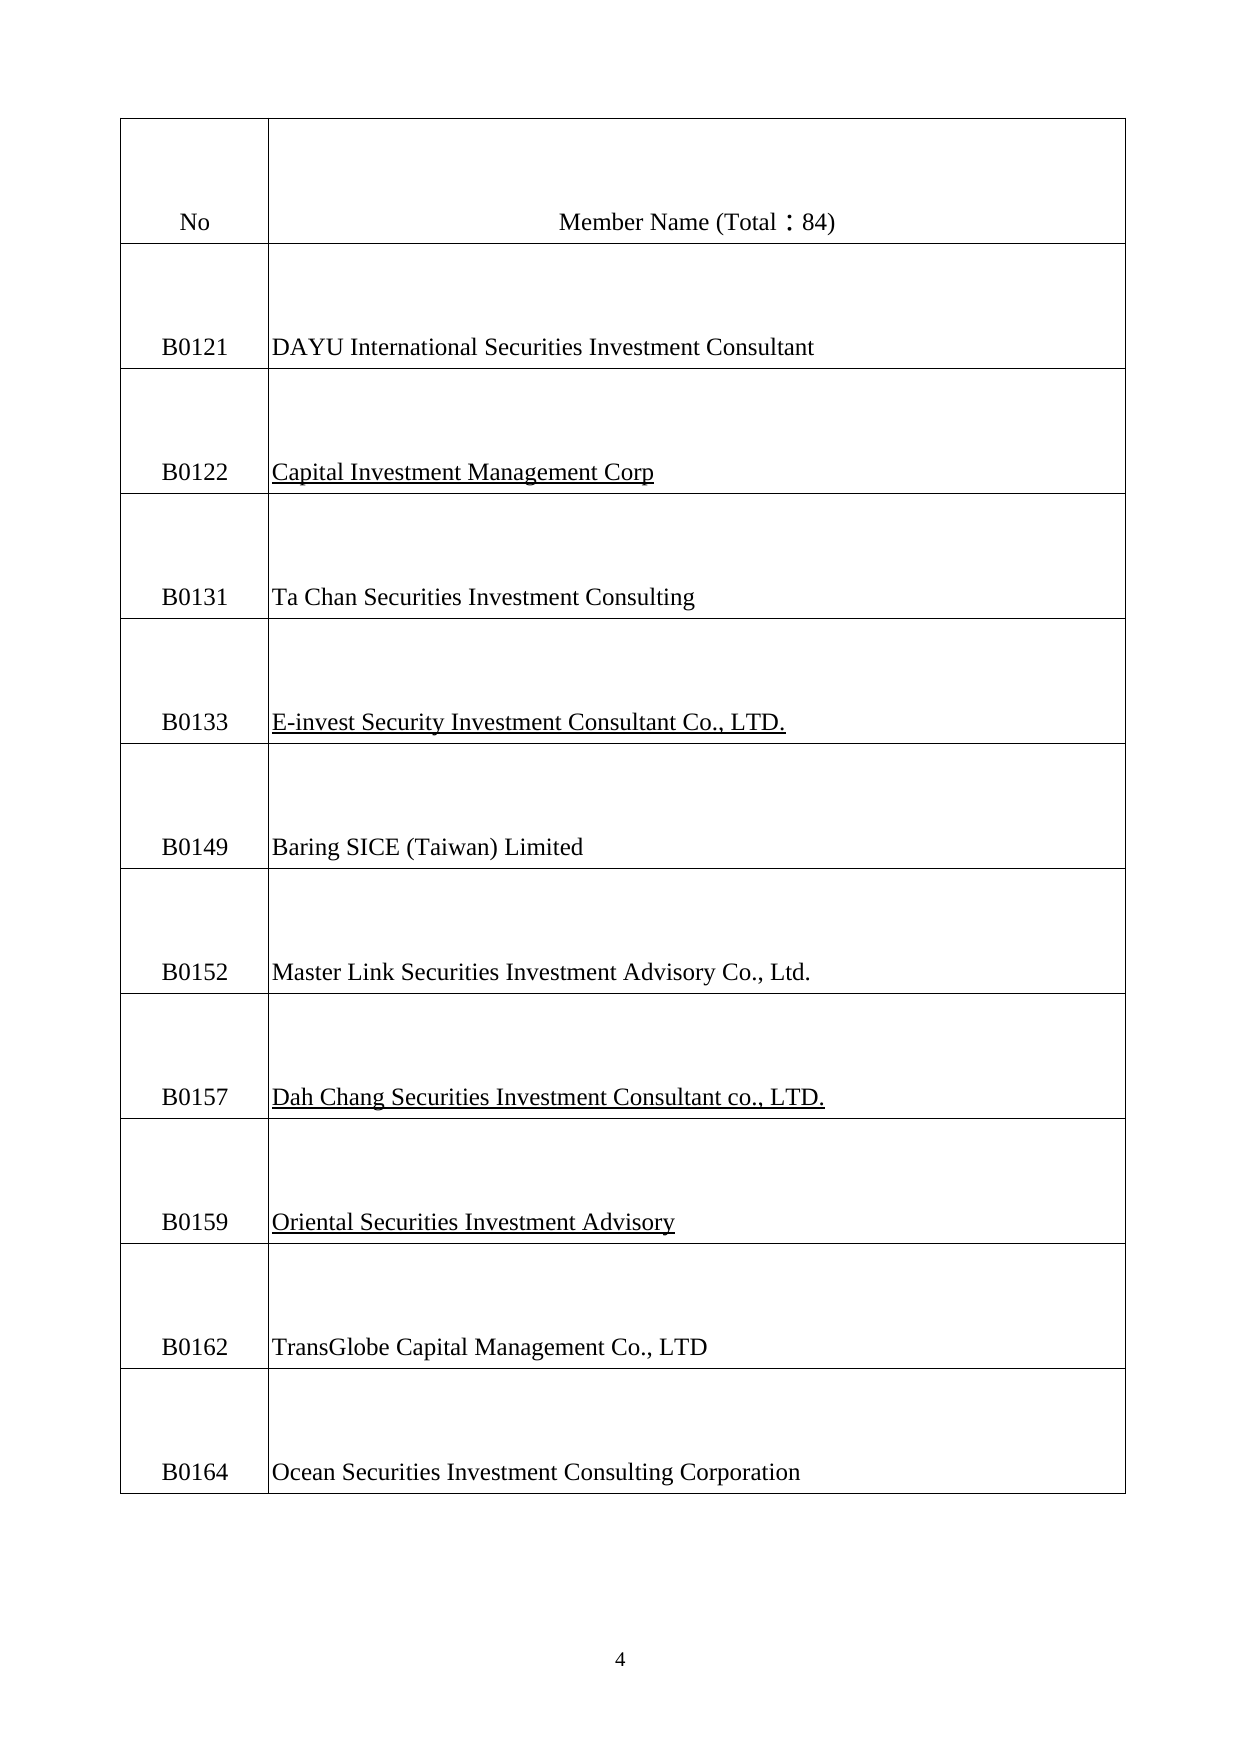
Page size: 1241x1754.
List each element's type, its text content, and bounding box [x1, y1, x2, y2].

table_cell B0133 [121, 619, 268, 743]
table_cell DAYU International Securities Investment Consultant [269, 244, 1125, 368]
table_cell B0152 [121, 869, 268, 993]
table_cell B0131 [121, 494, 268, 618]
table_cell TransGlobe Capital Management Co., LTD [269, 1244, 1125, 1368]
table_cell B0121 [121, 244, 268, 368]
table_header Member Name (Total：84)表單的頂端 [269, 119, 1125, 243]
table_cell Dah Chang Securities Investment Consultant co., LTD. [269, 994, 1125, 1118]
table_cell Ta Chan Securities Investment Consulting [269, 494, 1125, 618]
table_cell Ocean Securities Investment Consulting Corporation [269, 1369, 1125, 1493]
table_cell B0159 [121, 1119, 268, 1243]
table_cell B0157 [121, 994, 268, 1118]
table_header No [121, 119, 268, 243]
table_cell Baring SICE (Taiwan) Limited [269, 744, 1125, 868]
table_cell E-invest Security Investment Consultant Co., LTD. [269, 619, 1125, 743]
table_cell B0149 [121, 744, 268, 868]
table_cell B0162 [121, 1244, 268, 1368]
table_cell B0122 [121, 369, 268, 493]
table_cell Capital Investment Management Corp [269, 369, 1125, 493]
table_cell Master Link Securities Investment Advisory Co., Ltd. [269, 869, 1125, 993]
table_cell Oriental Securities Investment Advisory [269, 1119, 1125, 1243]
table_cell B0164 [121, 1369, 268, 1493]
